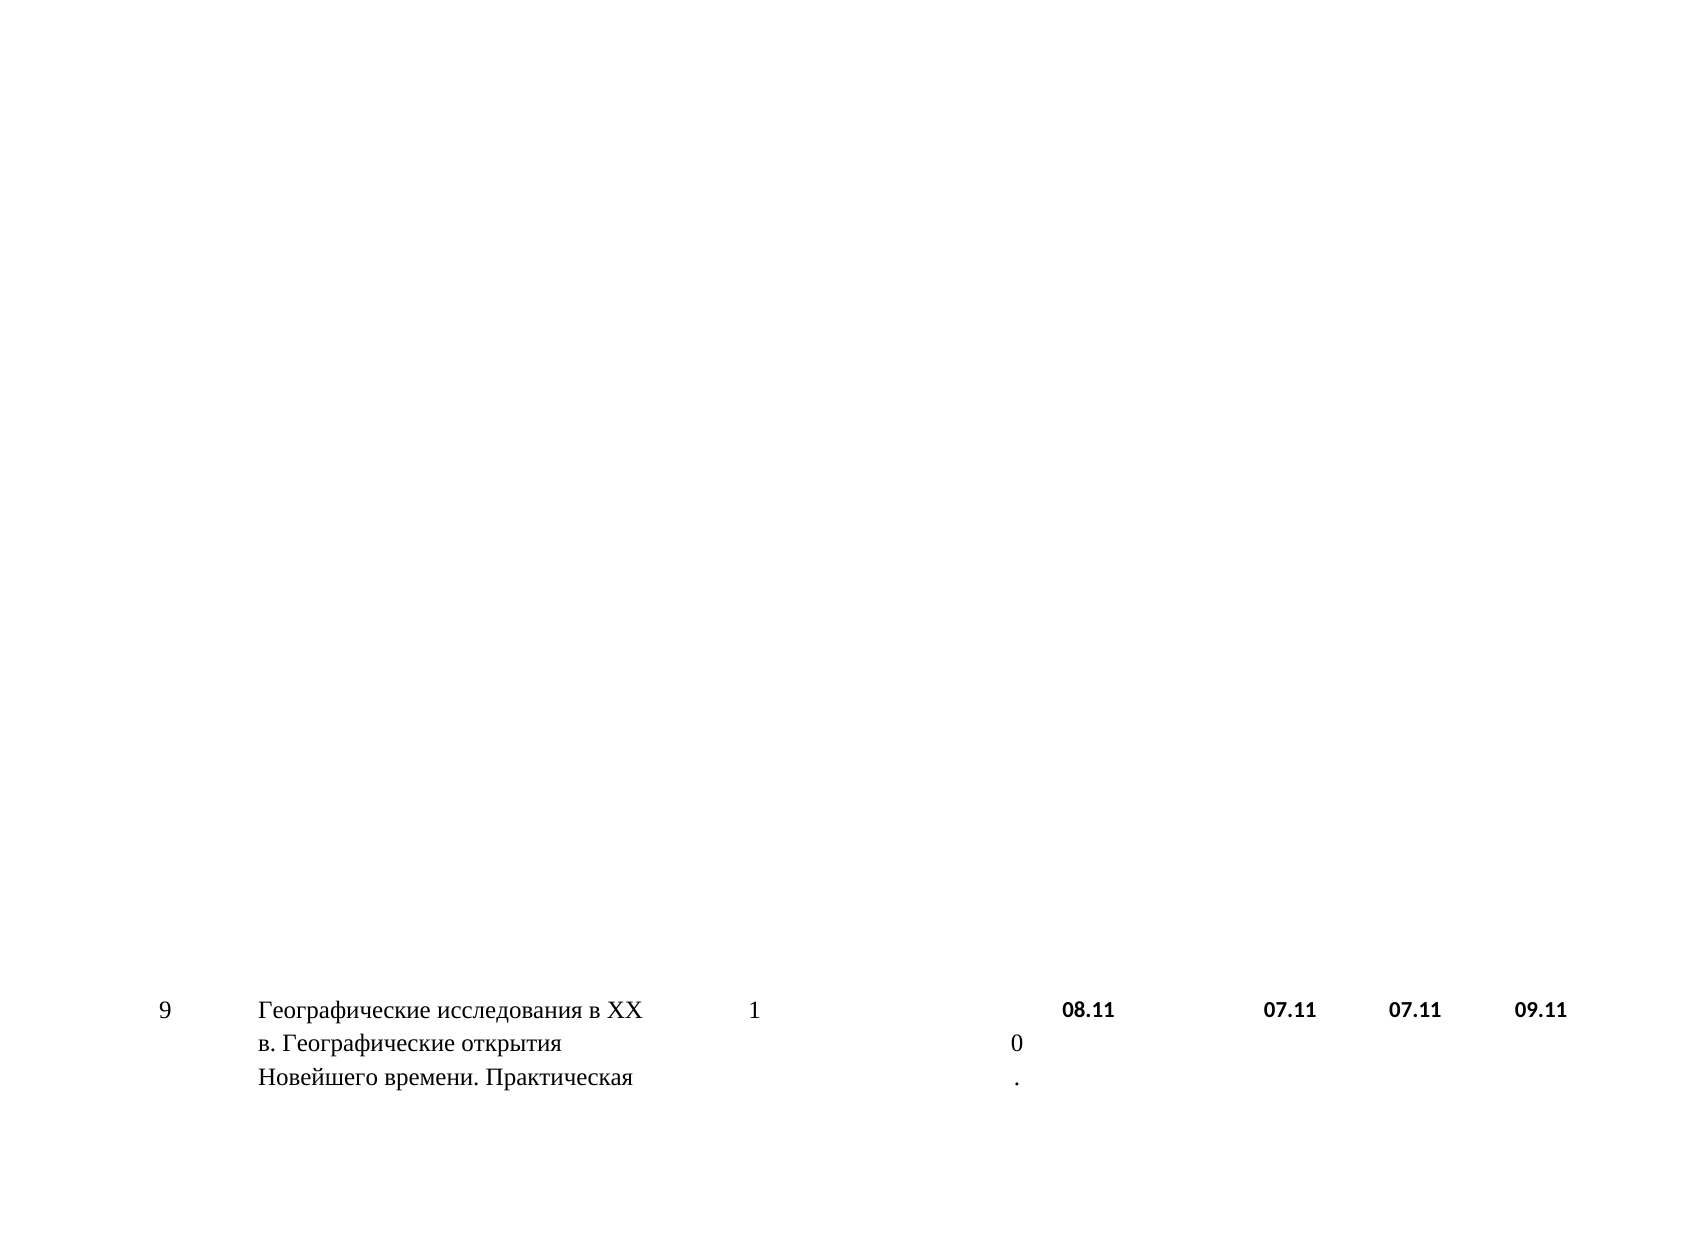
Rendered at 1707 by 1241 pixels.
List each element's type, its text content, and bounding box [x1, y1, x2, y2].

table_cell 08.11 [1037, 996, 1238, 1090]
table_cell [148, 118, 233, 996]
table_cell [675, 118, 820, 996]
table_cell [1037, 118, 1238, 996]
table_cell [1239, 118, 1363, 996]
table_cell [983, 118, 1037, 996]
table_cell [820, 118, 983, 996]
table_cell 9 [148, 996, 233, 1090]
table_cell 07.11 [1364, 996, 1489, 1090]
table_cell 1 [675, 996, 820, 1090]
table_cell [1364, 118, 1489, 996]
table_cell 07.11 [1239, 996, 1363, 1090]
table_cell [820, 996, 983, 1090]
table_cell Библиотека ЦОК https://m.edsoo.ru/88650c26 [1615, 996, 1624, 1090]
table_cell [1489, 118, 1614, 996]
table_cell 0. [983, 996, 1037, 1090]
table_cell 09.11 [1489, 996, 1614, 1090]
table_cell Географические исследования в ХХ в. Географические открытия Новейшего времени. Практическая [233, 996, 675, 1090]
table_cell Библиотека ЦОК https://m.edsoo.ru/88650b04 [1615, 118, 1624, 996]
table_cell [233, 118, 675, 996]
